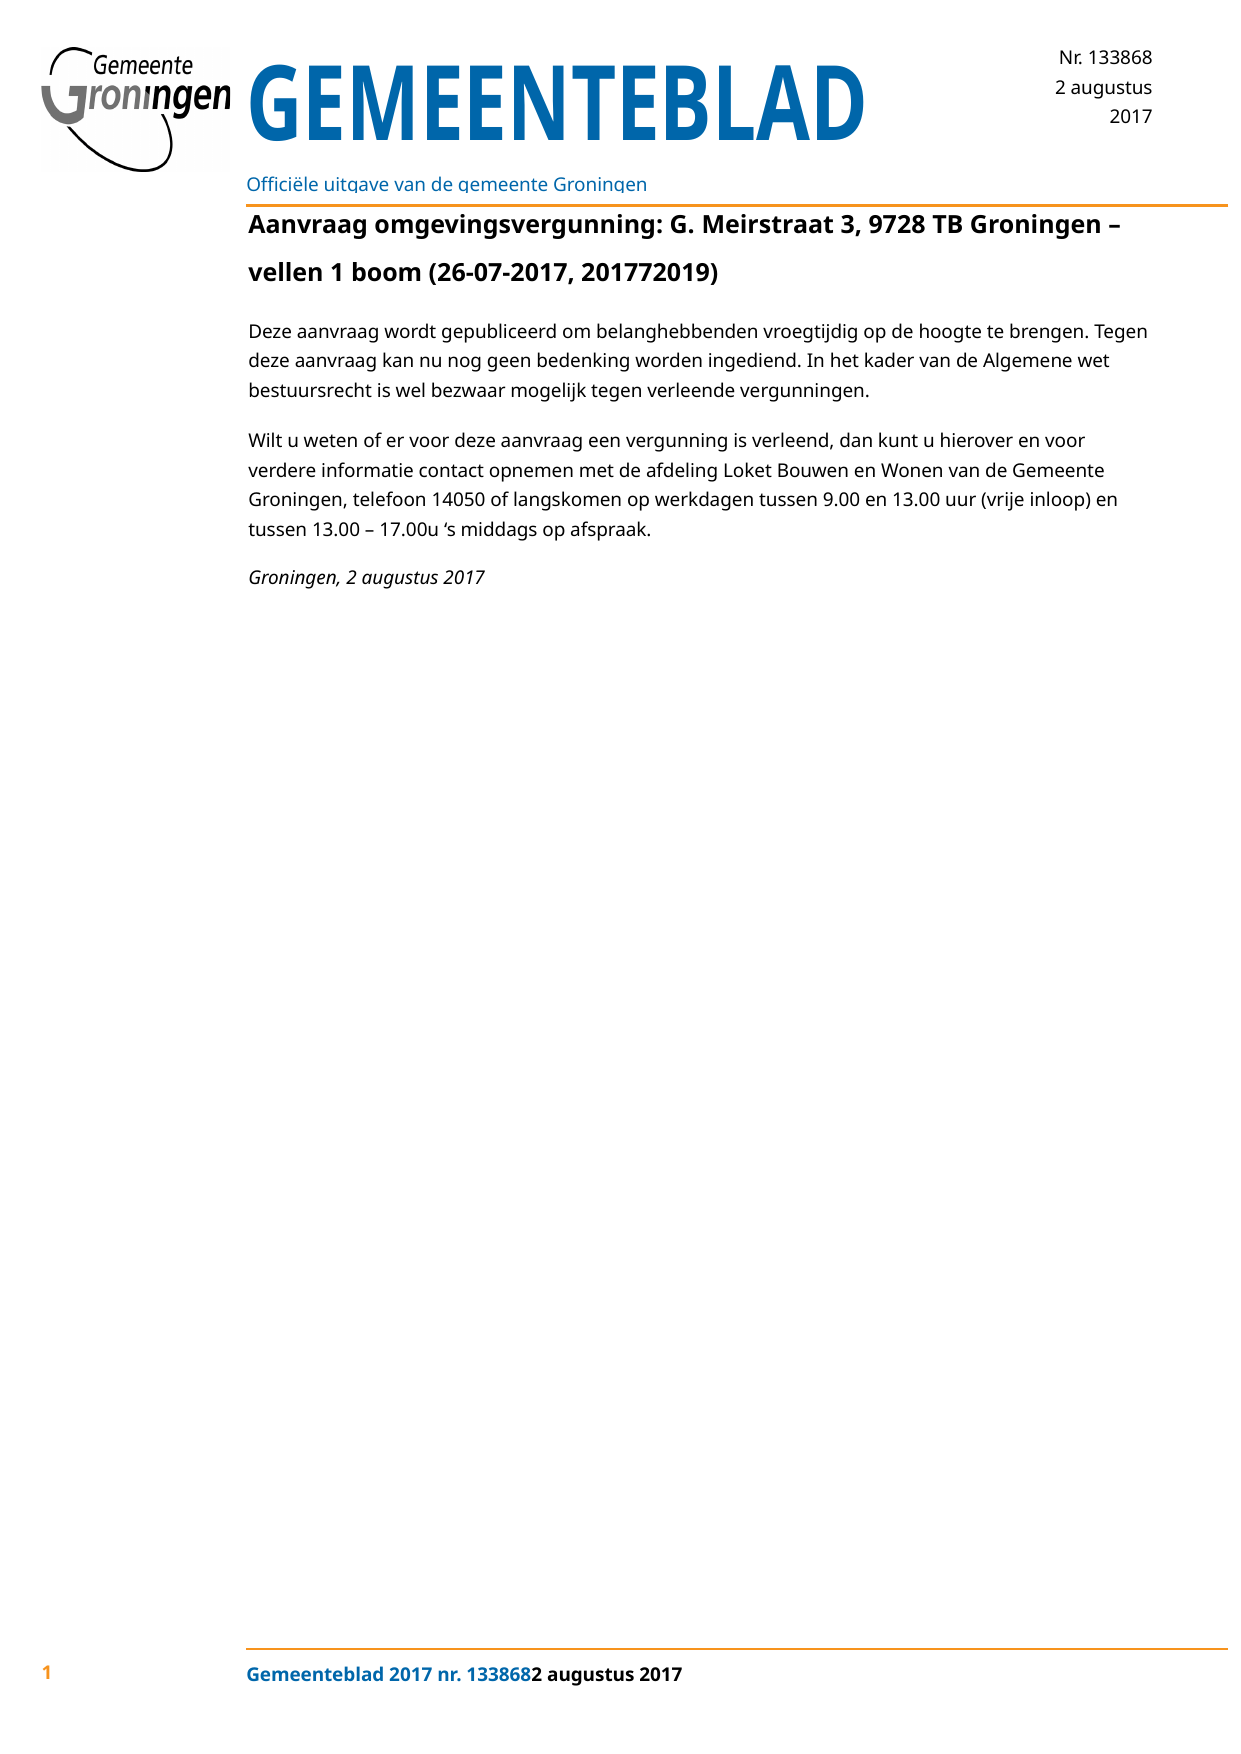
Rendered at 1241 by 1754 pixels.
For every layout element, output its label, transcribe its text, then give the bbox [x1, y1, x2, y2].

text Deze aanvraag wordt gepubliceerd om belanghebbenden vroegtijdig op de hoogte te brengen. Tegen deze aanvraag kan nu nog geen bedenking worden ingediend. In het kader van de Algemene wet bestuursrecht is wel bezwaar mogelijk tegen verleende vergunningen. [248, 318, 1152, 403]
text Groningen, 2 augustus 2017 [248, 564, 1152, 590]
text Wilt u weten of er voor deze aanvraag een vergunning is verleend, dan kunt u hierover en voor verdere informatie contact opnemen met de afdeling Loket Bouwen en Wonen van de Gemeente Groningen, telefoon 14050 of langskomen op werkdagen tussen 9.00 en 13.00 uur (vrije inloop) en tussen 13.00 – 17.00u ‘s middags op afspraak. [248, 427, 1152, 542]
text Aanvraag omgevingsvergunning: G. Meirstraat 3, 9728 TB Groningen – vellen 1 boom (26-07-2017, 201772019) [248, 207, 1152, 288]
picture [41, 47, 231, 172]
